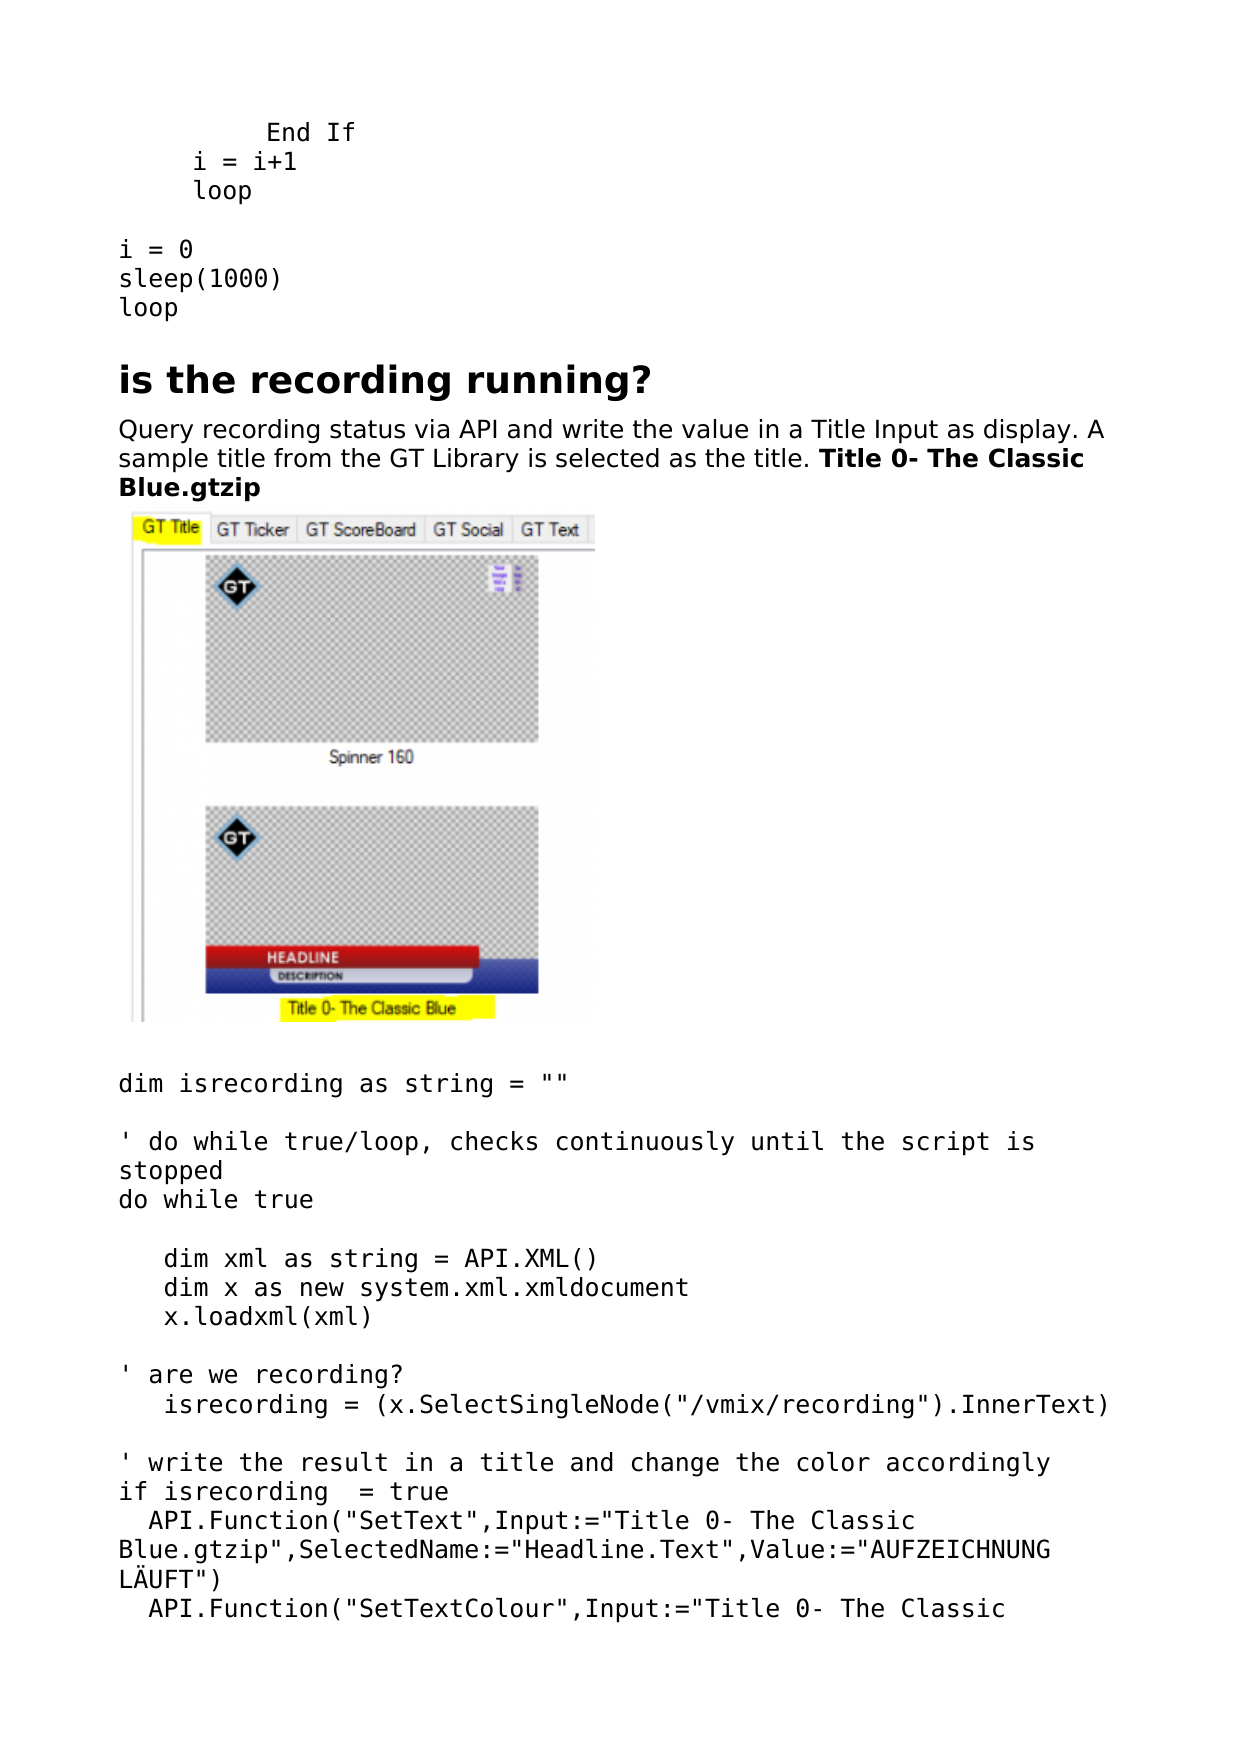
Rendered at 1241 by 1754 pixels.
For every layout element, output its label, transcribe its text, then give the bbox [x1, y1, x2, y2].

picture [126, 502, 595, 1022]
text End If i = i+1 loop i = 0 sleep(1000) loop [118, 118, 1122, 322]
text Query recording status via API and write the value in a Title Input as display. A sample title from the GT Library is selected as the title. Title 0- The Classic Blue.gtzip [118, 415, 1122, 1057]
text dim isrecording as string = "" ' do while true/loop, checks continuously until the script is stopped do while true dim xml as string = API.XML() dim x as new system.xml.xmldocument x.loadxml(xml) ' are we recording? isrecording = (x.SelectSingleNode("/vmix/recording").InnerText) ' write the result in a title and change the color accordingly if isrecording = true API.Function("SetText",Input:="Title 0- The Classic Blue.gtzip",SelectedName:="Headline.Text",Value:="AUFZEICHNUNG LÄUFT") API.Function("SetTextColour",Input:="Title 0- The Classic [118, 1069, 1122, 1623]
subtitle is the recording running? [118, 359, 1122, 403]
